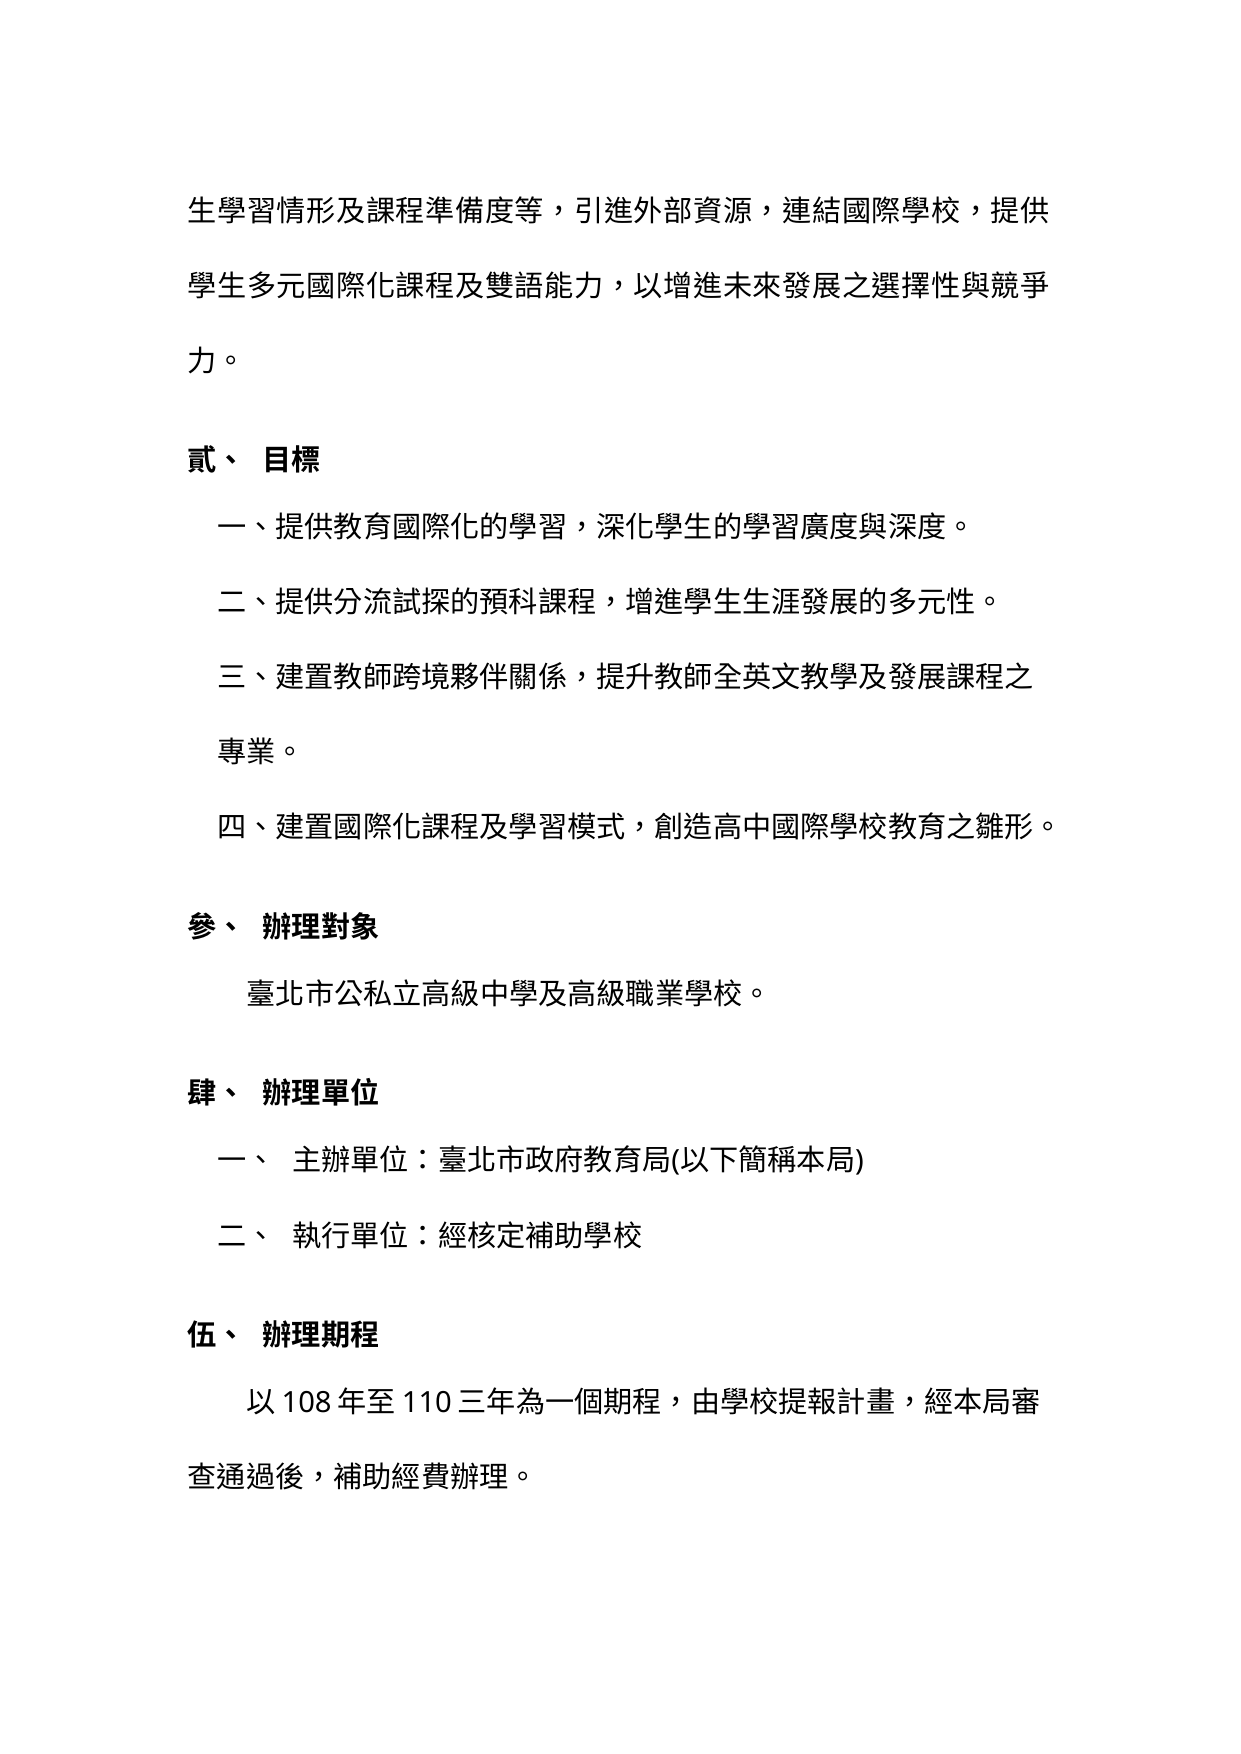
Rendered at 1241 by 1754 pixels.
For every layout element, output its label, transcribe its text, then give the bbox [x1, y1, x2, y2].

list 辦理期程 [187, 1302, 1053, 1356]
text 四、建置國際化課程及學習模式，創造高中國際學校教育之雛形。 [217, 781, 1053, 856]
text 臺北市公私立高級中學及高級職業學校。 [246, 948, 1053, 1023]
text 生學習情形及課程準備度等，引進外部資源，連結國際學校，提供學生多元國際化課程及雙語能力，以增進未來發展之選擇性與競爭力。 [187, 164, 1053, 389]
text 一、提供教育國際化的學習，深化學生的學習廣度與深度。 [217, 481, 1053, 556]
list 執行單位：經核定補助學校 [217, 1189, 1053, 1264]
text 三、建置教師跨境夥伴關係，提升教師全英文教學及發展課程之專業。 [217, 631, 1053, 781]
list 目標 [187, 427, 1053, 481]
list 主辦單位：臺北市政府教育局(以下簡稱本局) [217, 1114, 1053, 1189]
text 以108年至110三年為一個期程，由學校提報計畫，經本局審查通過後，補助經費辦理。 [187, 1356, 1053, 1506]
list 辦理對象 [187, 894, 1053, 948]
list 辦理單位 [187, 1060, 1053, 1114]
text 二、提供分流試探的預科課程，增進學生生涯發展的多元性。 [217, 556, 1053, 631]
